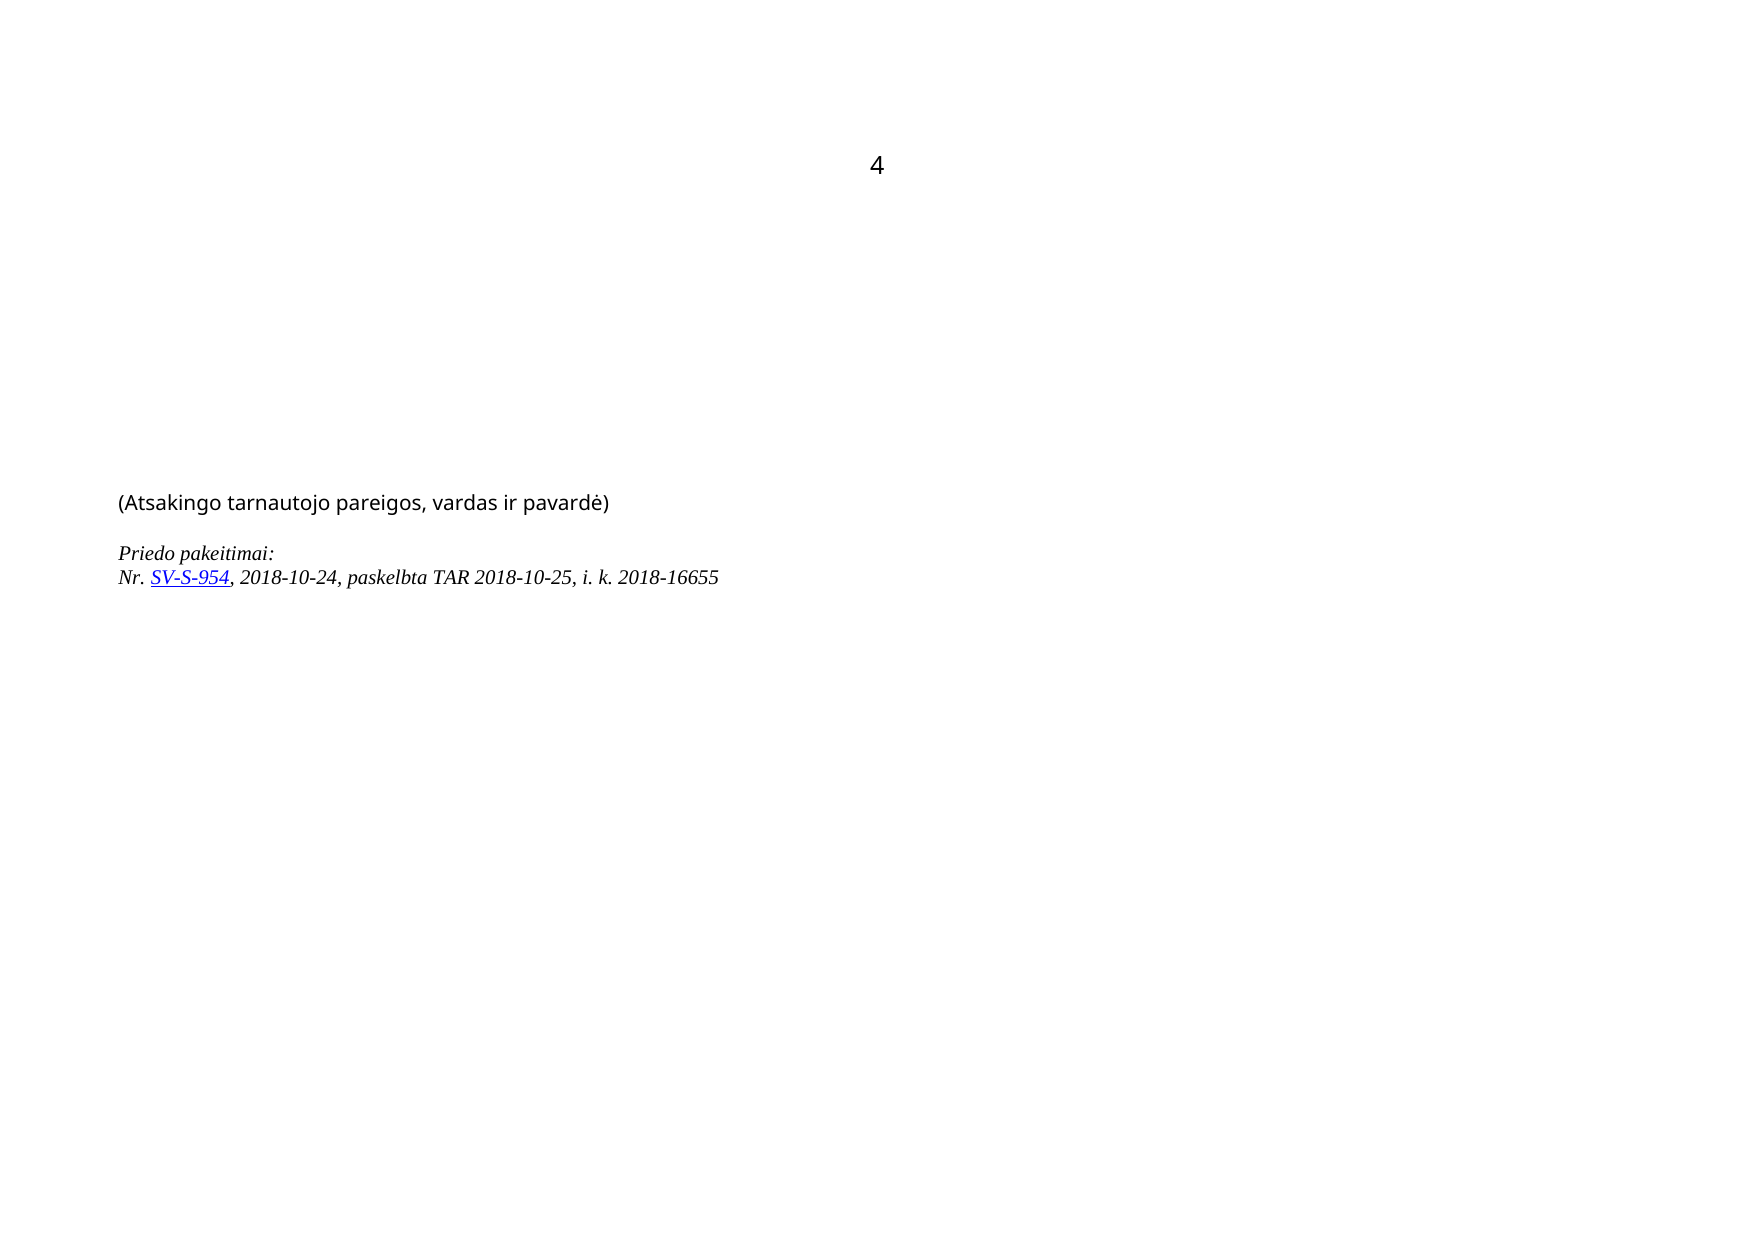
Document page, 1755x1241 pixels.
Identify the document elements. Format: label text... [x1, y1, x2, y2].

text Priedo pakeitimai: [118, 541, 1636, 565]
text (Atsakingo tarnautojo pareigos, vardas ir pavardė) [118, 488, 1636, 517]
text Nr. SV-S-954, 2018-10-24, paskelbta TAR 2018-10-25, i. k. 2018-16655 [118, 565, 1636, 589]
